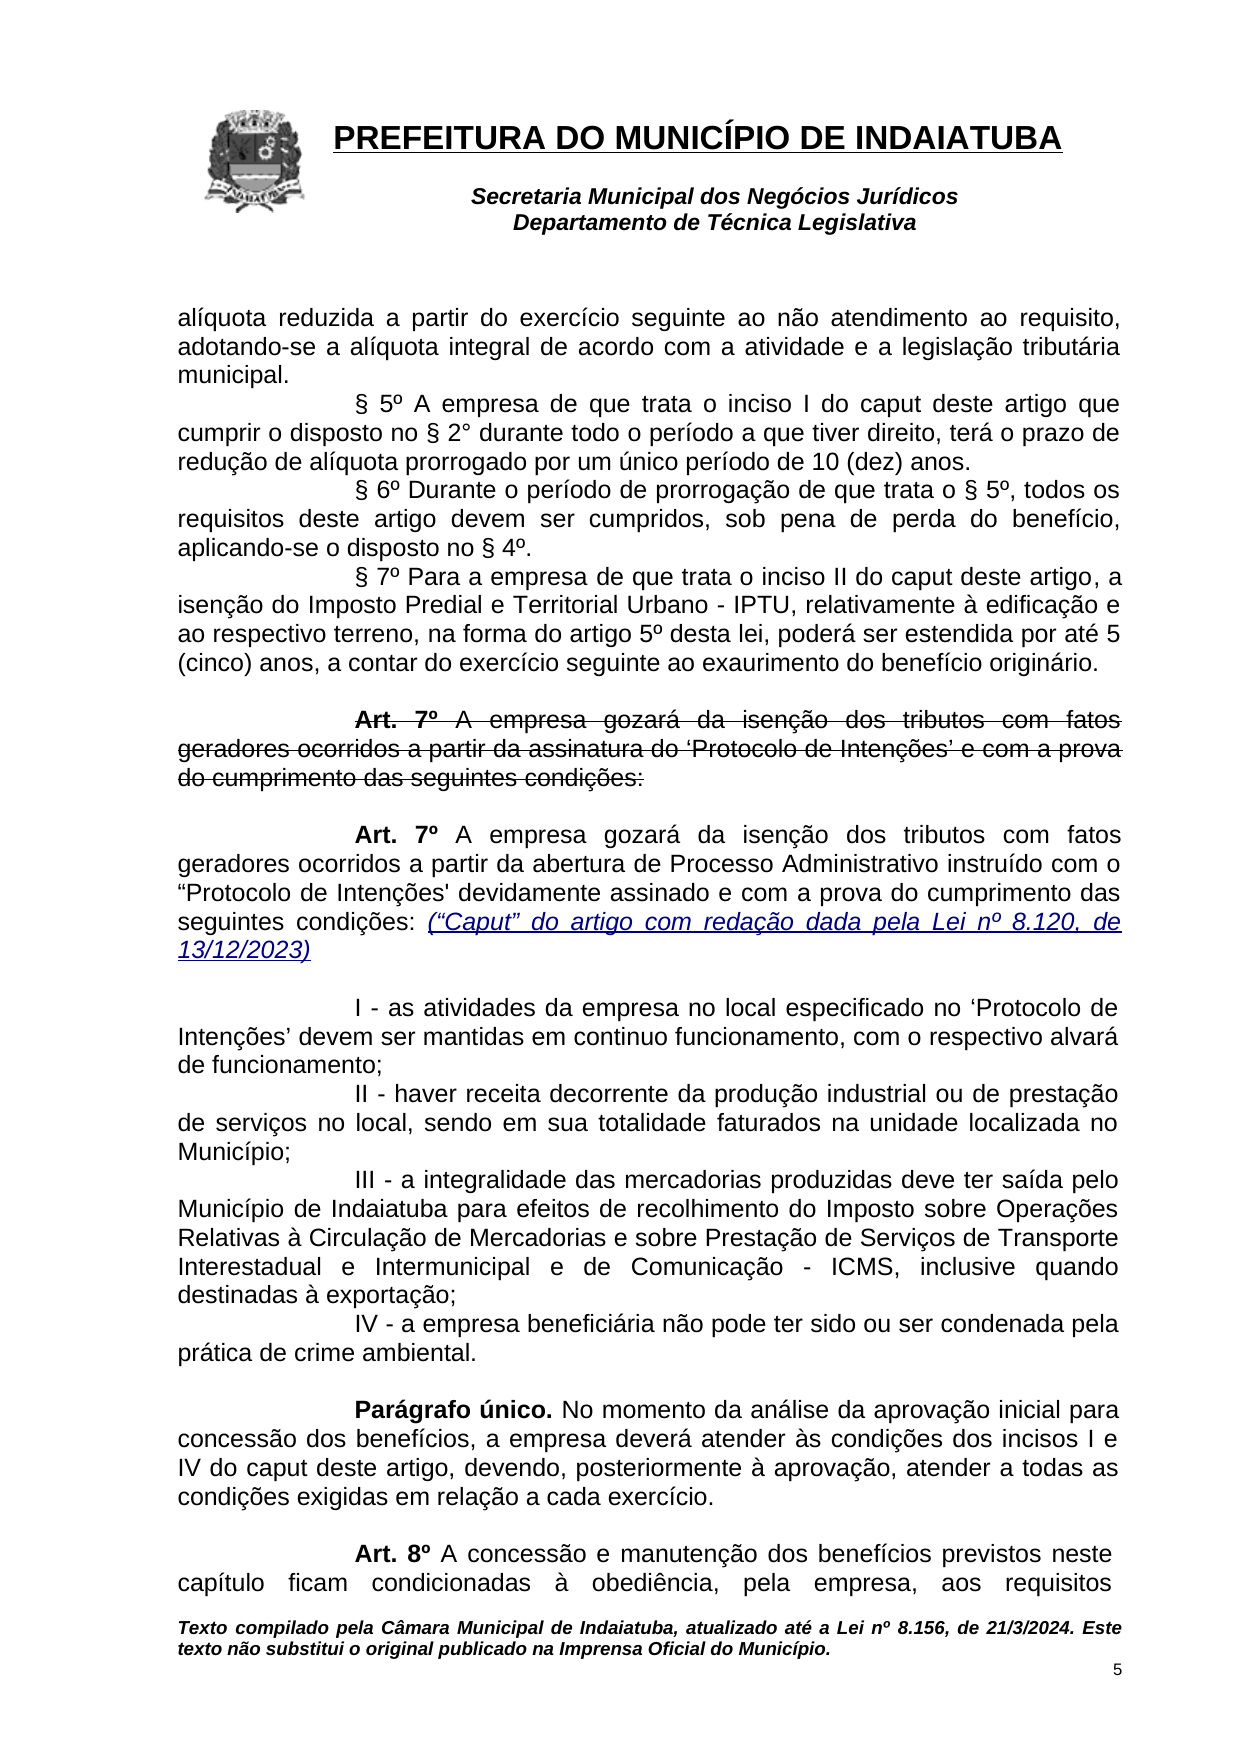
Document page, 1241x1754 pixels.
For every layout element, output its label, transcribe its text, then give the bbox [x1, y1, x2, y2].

text § 6º Durante o período de prorrogação de que trata o § 5º, todos os requisitos deste artigo devem ser cumpridos, sob pena de perda do benefício, aplicando-se o disposto no § 4º. [177, 475, 1122, 561]
text Art. 7º A empresa gozará da isenção dos tributos com fatos geradores ocorridos a partir da assinatura do ‘Protocolo de Intenções’ e com a prova do cumprimento das seguintes condições: [177, 751, 1122, 791]
text II - haver receita decorrente da produção industrial ou de prestação de serviços no local, sendo em sua totalidade faturados na unidade localizada no Município; [177, 1079, 1120, 1165]
text IV - a empresa beneficiária não pode ter sido ou ser condenada pela prática de crime ambiental. [177, 1309, 1120, 1366]
text Art. 7º A empresa gozará da isenção dos tributos com fatos geradores ocorridos a partir da assinatura do ‘Protocolo de Intenções’ e com a prova do cumprimento das seguintes condições: [177, 705, 1122, 750]
text alíquota reduzida a partir do exercício seguinte ao não atendimento ao requisito, adotando-se a alíquota integral de acordo com a atividade e a legislação tributária municipal. [177, 303, 1122, 389]
text § 5º A empresa de que trata o inciso I do caput deste artigo que cumprir o disposto no § 2° durante todo o período a que tiver direito, terá o prazo de redução de alíquota prorrogado por um único período de 10 (dez) anos. [177, 389, 1122, 475]
text Parágrafo único. No momento da análise da aprovação inicial para concessão dos benefícios, a empresa deverá atender às condições dos incisos I e IV do caput deste artigo, devendo, posteriormente à aprovação, atender a todas as condições exigidas em relação a cada exercício. [177, 1395, 1120, 1510]
text Art. 8º A concessão e manutenção dos benefícios previstos neste capítulo ficam condicionadas à obediência, pela empresa, aos requisitos [177, 1539, 1113, 1596]
text III - a integralidade das mercadorias produzidas deve ter saída pelo Município de Indaiatuba para efeitos de recolhimento do Imposto sobre Operações Relativas à Circulação de Mercadorias e sobre Prestação de Serviços de Transporte Interestadual e Intermunicipal e de Comunicação - ICMS, inclusive quando destinadas à exportação; [177, 1165, 1120, 1309]
text § 7º Para a empresa de que trata o inciso II do caput deste artigo, a isenção do Imposto Predial e Territorial Urbano - IPTU, relativamente à edificação e ao respectivo terreno, na forma do artigo 5º desta lei, poderá ser estendida por até 5 (cinco) anos, a contar do exercício seguinte ao exaurimento do benefício originário. [177, 561, 1122, 676]
text Art. 7º A empresa gozará da isenção dos tributos com fatos geradores ocorridos a partir da abertura de Processo Administrativo instruído com o “Protocolo de Intenções' devidamente assinado e com a prova do cumprimento das seguintes condições: (“Caput” do artigo com redação dada pela Lei nº 8.120, de 13/12/2023) [177, 820, 1122, 964]
text I - as atividades da empresa no local especificado no ‘Protocolo de Intenções’ devem ser mantidas em continuo funcionamento, com o respectivo alvará de funcionamento; [177, 993, 1120, 1079]
